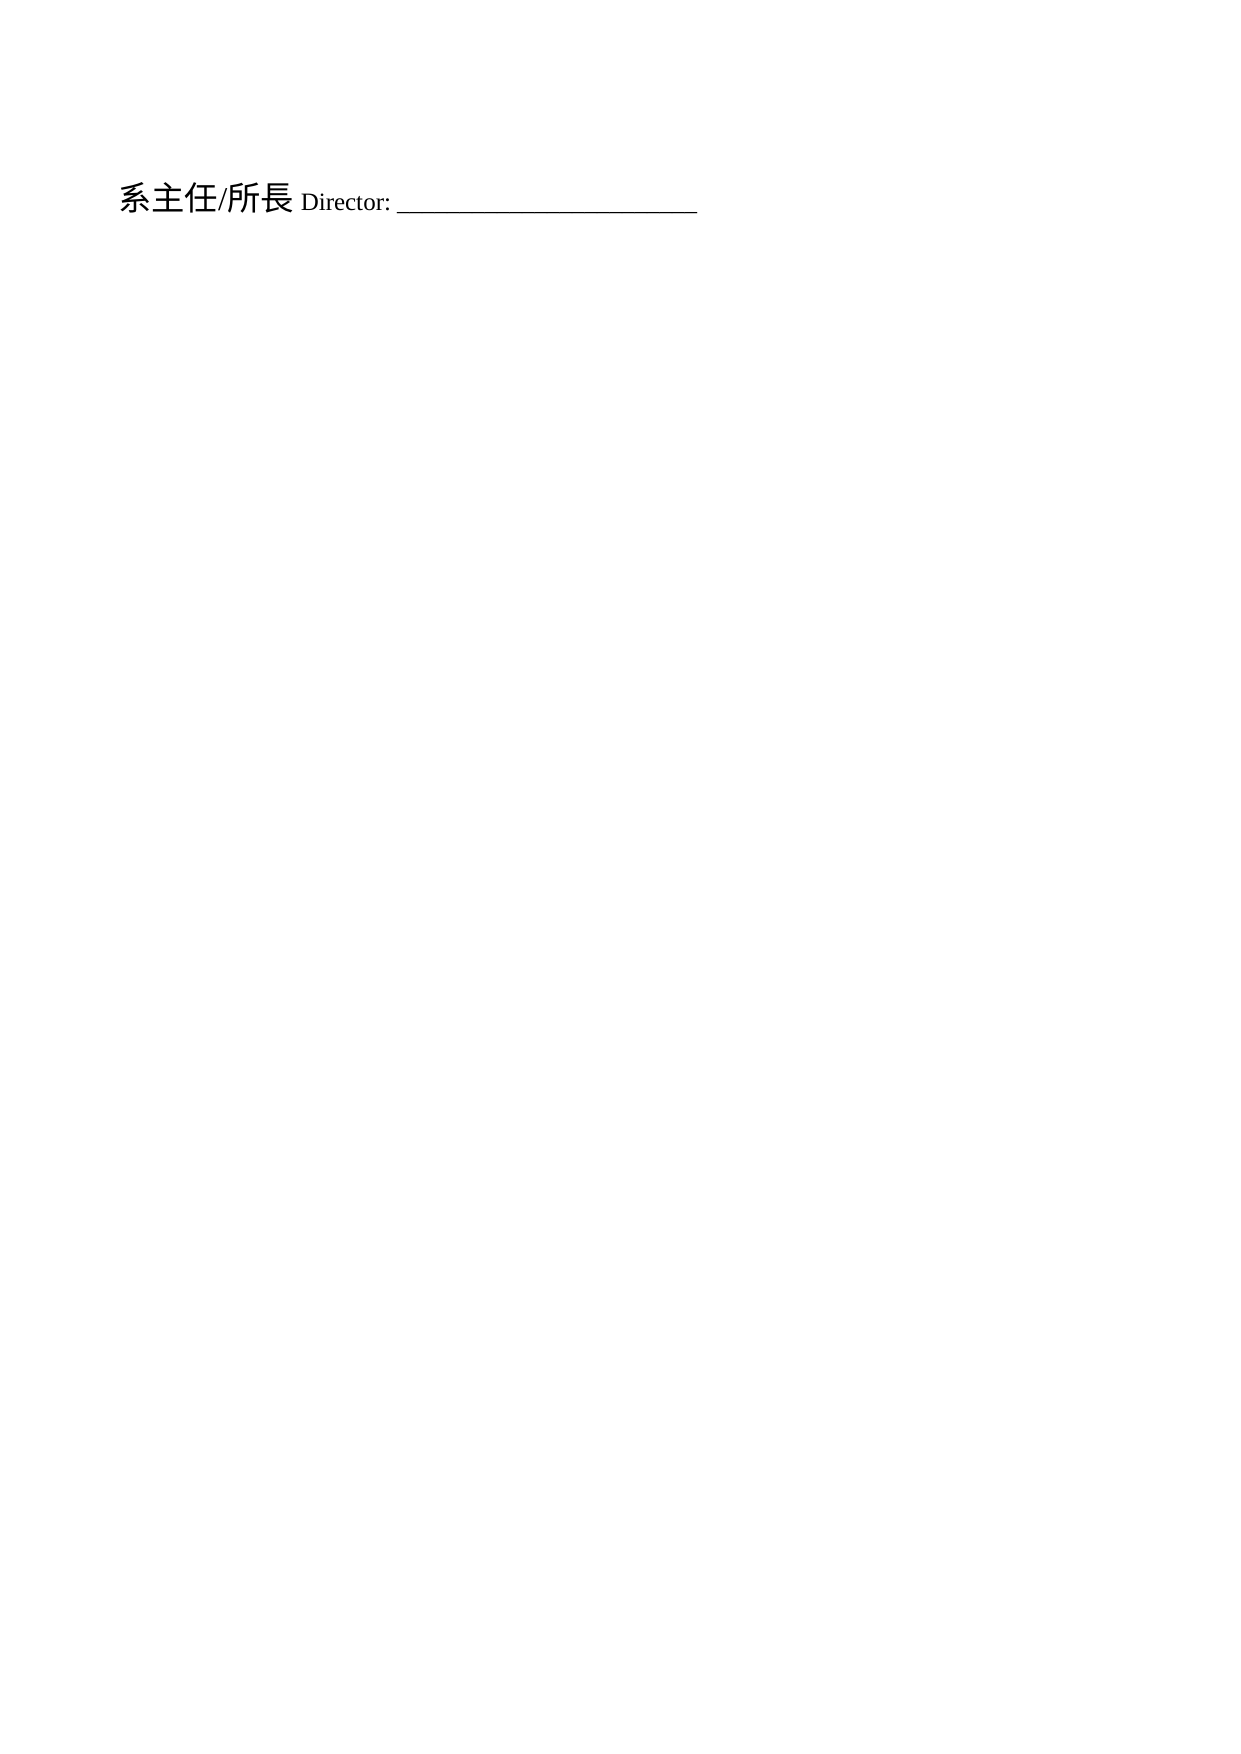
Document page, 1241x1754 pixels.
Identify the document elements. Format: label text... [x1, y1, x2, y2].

subtitle 系主任/所長Director: ________________________ [118, 177, 1122, 219]
